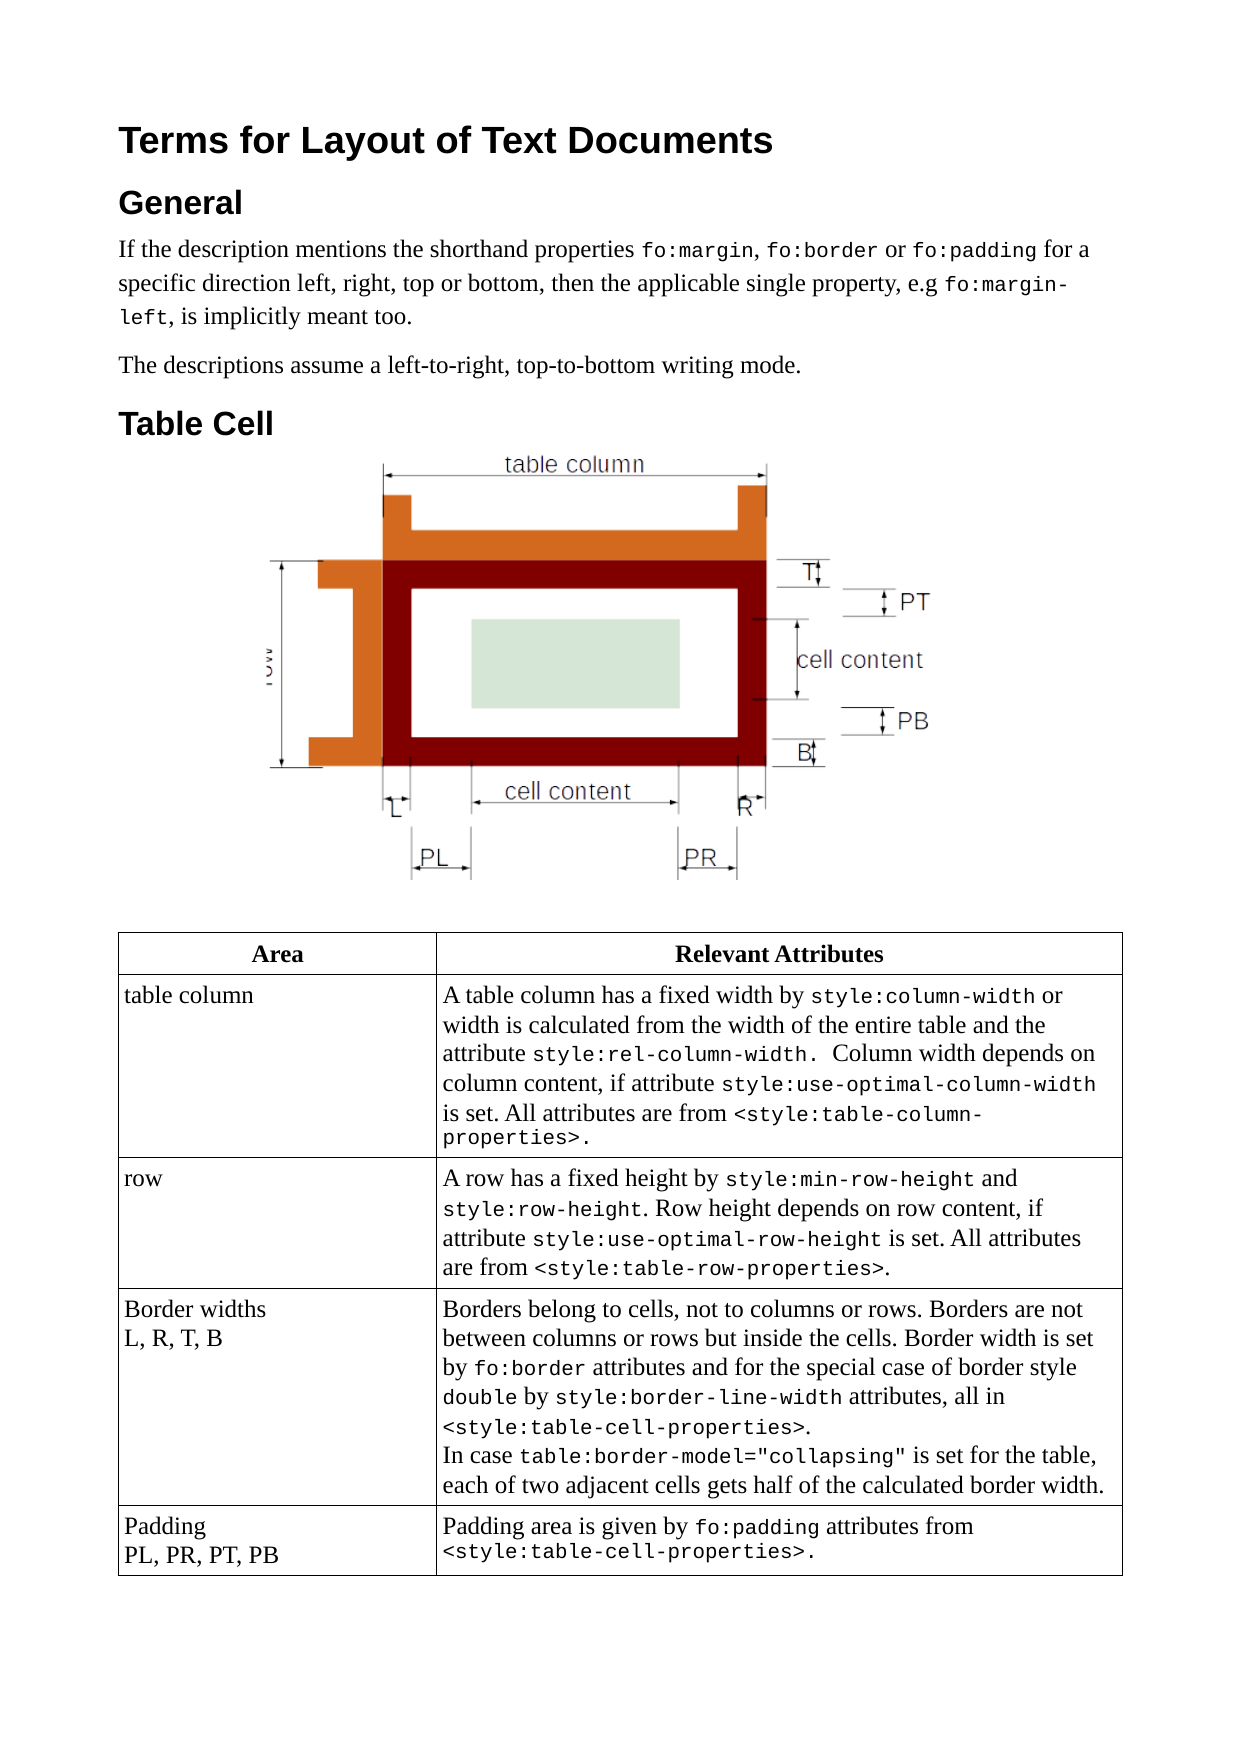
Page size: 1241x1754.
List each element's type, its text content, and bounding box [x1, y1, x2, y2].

text If the description mentions the shorthand properties fo:margin, fo:border or fo:padding for a specific direction left, right, top or bottom, then the applicable single property, e.g fo:margin-left, is implicitly meant too. [118, 234, 1122, 331]
table_cell A table column has a fixed width by style:column-width or width is calculated from the width of the entire table and the attribute style:rel-column-width. Column width depends on column content, if attribute style:use-optimal-column-width is set. All attributes are from <style:table-column-properties>. [437, 975, 1122, 1157]
table_header Area [119, 933, 436, 973]
table_header Relevant Attributes [437, 933, 1122, 973]
text The descriptions assume a left-to-right, top-to-bottom writing mode. [118, 350, 1122, 379]
table_cell row [119, 1158, 436, 1287]
table_cell table column [119, 975, 436, 1157]
picture [265, 455, 932, 880]
table_cell Padding area is given by fo:padding attributes from <style:table-cell-properties>. [437, 1506, 1122, 1574]
subtitle General [118, 183, 1122, 221]
table_cell Borders belong to cells, not to columns or rows. Borders are not between columns or rows but inside the cells. Border width is set by fo:border attributes and for the special case of border style double by style:border-line-width attributes, all in <style:table-cell-properties>. In case table:border-model="collapsing" is set for the table, each of two adjacent cells gets half of the calculated border width. [437, 1289, 1122, 1504]
table_cell A row has a fixed height by style:min-row-height and style:row-height. Row height depends on row content, if attribute style:use-optimal-row-height is set. All attributes are from <style:table-row-properties>. [437, 1158, 1122, 1287]
subtitle Table Cell [118, 404, 1122, 442]
table_cell Border widths L, R, T, B [119, 1289, 436, 1504]
table_cell Padding PL, PR, PT, PB [119, 1506, 436, 1574]
subtitle Terms for Layout of Text Documents [118, 118, 1122, 162]
